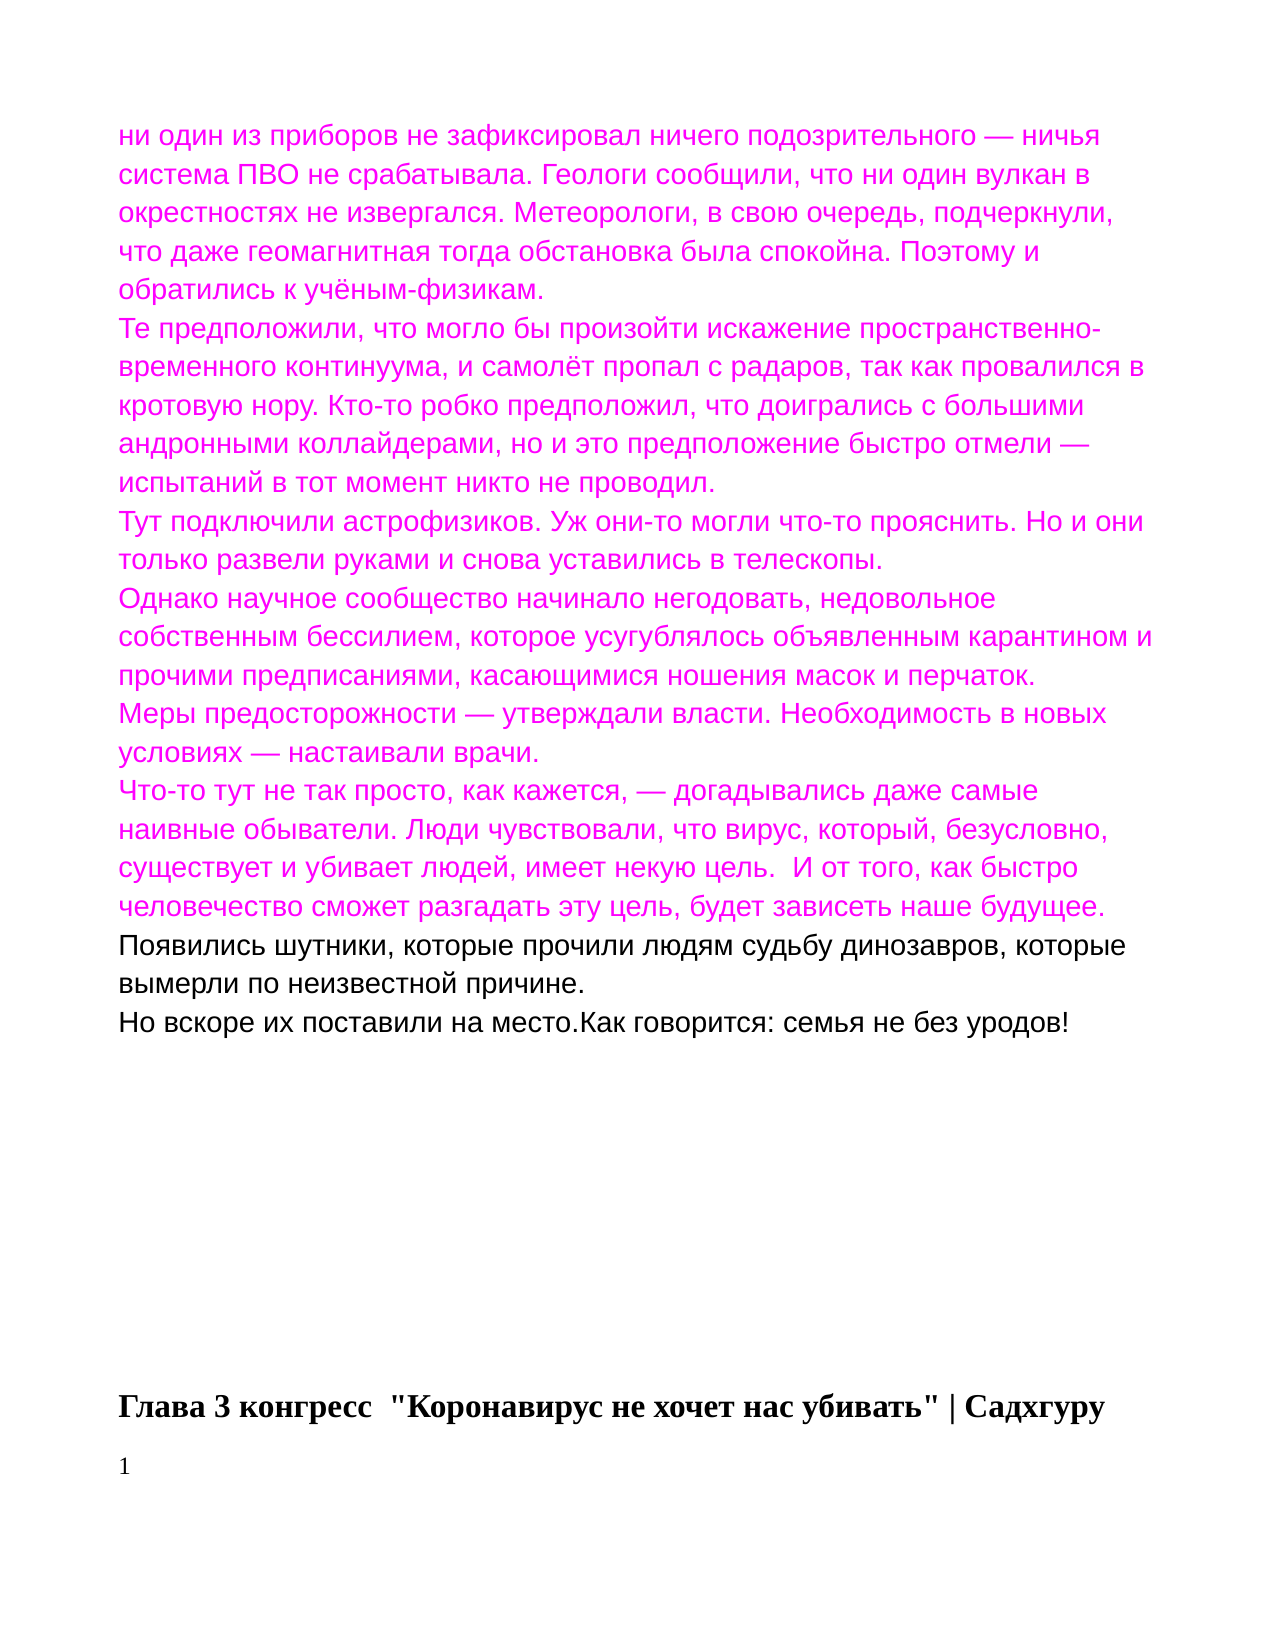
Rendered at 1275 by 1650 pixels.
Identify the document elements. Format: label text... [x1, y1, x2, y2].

text Но вскоре их поставили на место.Как говорится: семья не без уродов! [118, 1004, 1157, 1038]
text Глава 3 конгресс "Коронавирус не хочет нас убивать" | Садхгуру [118, 1386, 1157, 1425]
text 1 [118, 1451, 1157, 1480]
text Пoявились шутники, которые прочили людям судьбу динозавров, которые вымерли по неизвестной причине. [118, 927, 1157, 999]
text Те предположили, что могло бы произойти искажение пространственно-временного континуума, и самолёт пропал с радаров, так как провалился в кротовую нору. Кто-то робко предположил, что доигрались с большими андронными коллайдерами, но и это предположение быстро отмели — испытаний в тот момент никто не проводил. [118, 311, 1157, 498]
text Что-то тут не так просто, как кажется, — догадывались даже самые наивные обыватели. Люди чувствовали, что вирус, который, безусловно, существует и убивает людей, имеет некую цель. И от того, как быстро человечество сможет разгадать эту цель, будет зависеть наше будущее. [118, 773, 1157, 922]
text Тут подключили астрофизиков. Уж они-то могли что-то прояснить. Но и они только развели руками и снова уставились в телескопы. [118, 503, 1157, 576]
text Однако научное сообщество начинало негодовать, недовольное собственным бессилием, которое усугублялось объявленным карантином и прочими предписаниями, касающимися ношения масок и перчаток. [118, 581, 1157, 691]
text ни один из приборов не зафиксировал ничего подозрительного — ничья система ПВО не срабатывала. Геологи сообщили, что ни один вулкан в окрестностях не извергался. Метеорологи, в свою очередь, подчеркнули, что даже геомагнитная тогда обстановка была спокойна. Поэтому и обратились к учёным-физикам. [118, 118, 1157, 306]
text Меры предосторожности — утверждали власти. Необходимость в новых условиях — настаивали врачи. [118, 696, 1157, 768]
